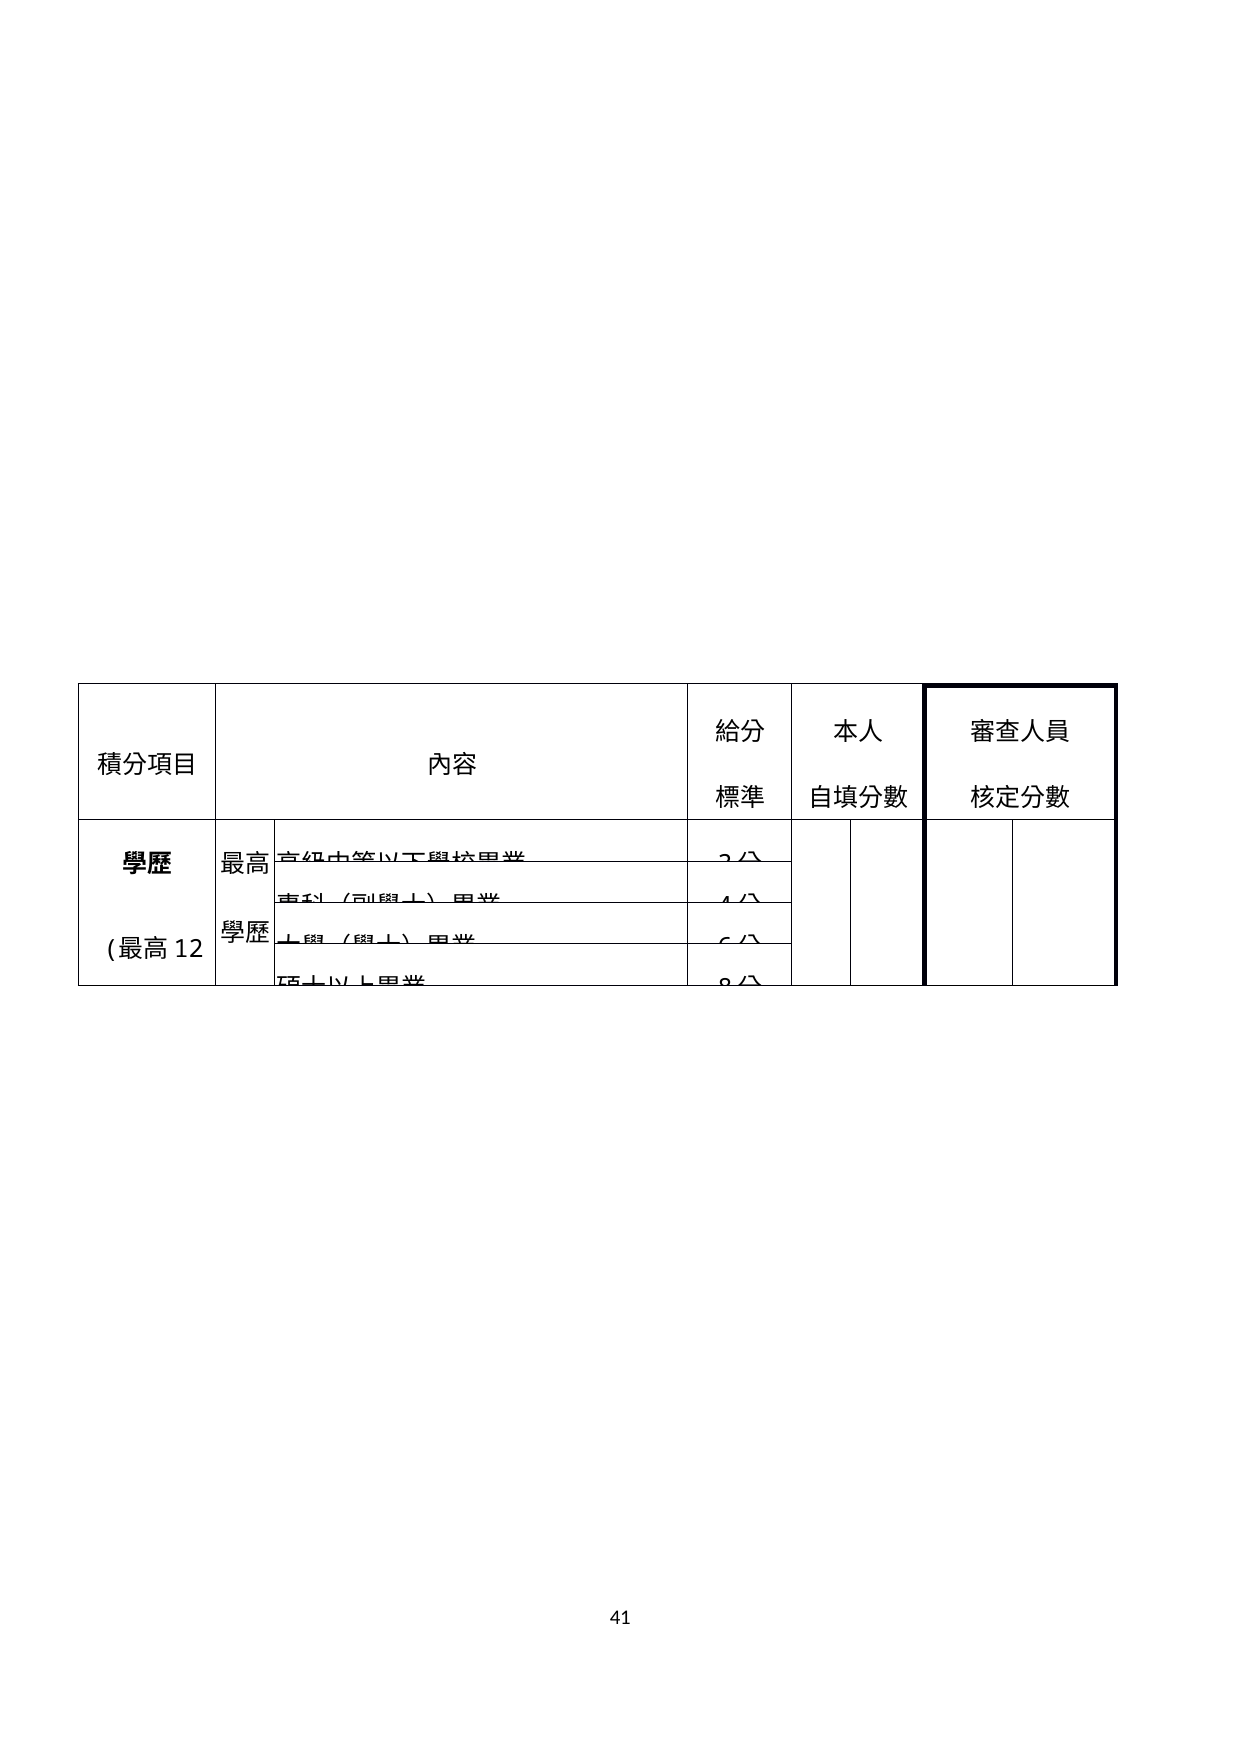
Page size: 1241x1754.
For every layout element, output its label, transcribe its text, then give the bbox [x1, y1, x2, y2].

table_cell 3分 [688, 820, 791, 861]
table_cell 學歷 (最高12分) [79, 820, 215, 985]
table_header 給分 標準 [688, 684, 791, 819]
table_header 本人 自填分數 [792, 684, 922, 819]
table_cell 8分 [688, 944, 791, 985]
table_header 積分項目 [79, 684, 215, 819]
table_cell 高級中等以下學校畢業 [275, 820, 687, 861]
table_cell [1013, 820, 1114, 985]
table_cell [792, 820, 850, 985]
table_cell [927, 820, 1012, 985]
table_header 內容 [216, 684, 687, 819]
table_cell 專科（副學士）畢業 [275, 862, 687, 902]
table_header 審查人員 核定分數 [927, 688, 1114, 819]
table_cell 大學（學士）畢業 [275, 903, 687, 943]
table_cell [851, 820, 922, 985]
table_cell 最高學歷 [216, 820, 274, 985]
table_cell 碩士以上畢業 [275, 944, 687, 985]
table_cell 4分 [688, 862, 791, 902]
table_cell 6分 [688, 903, 791, 943]
